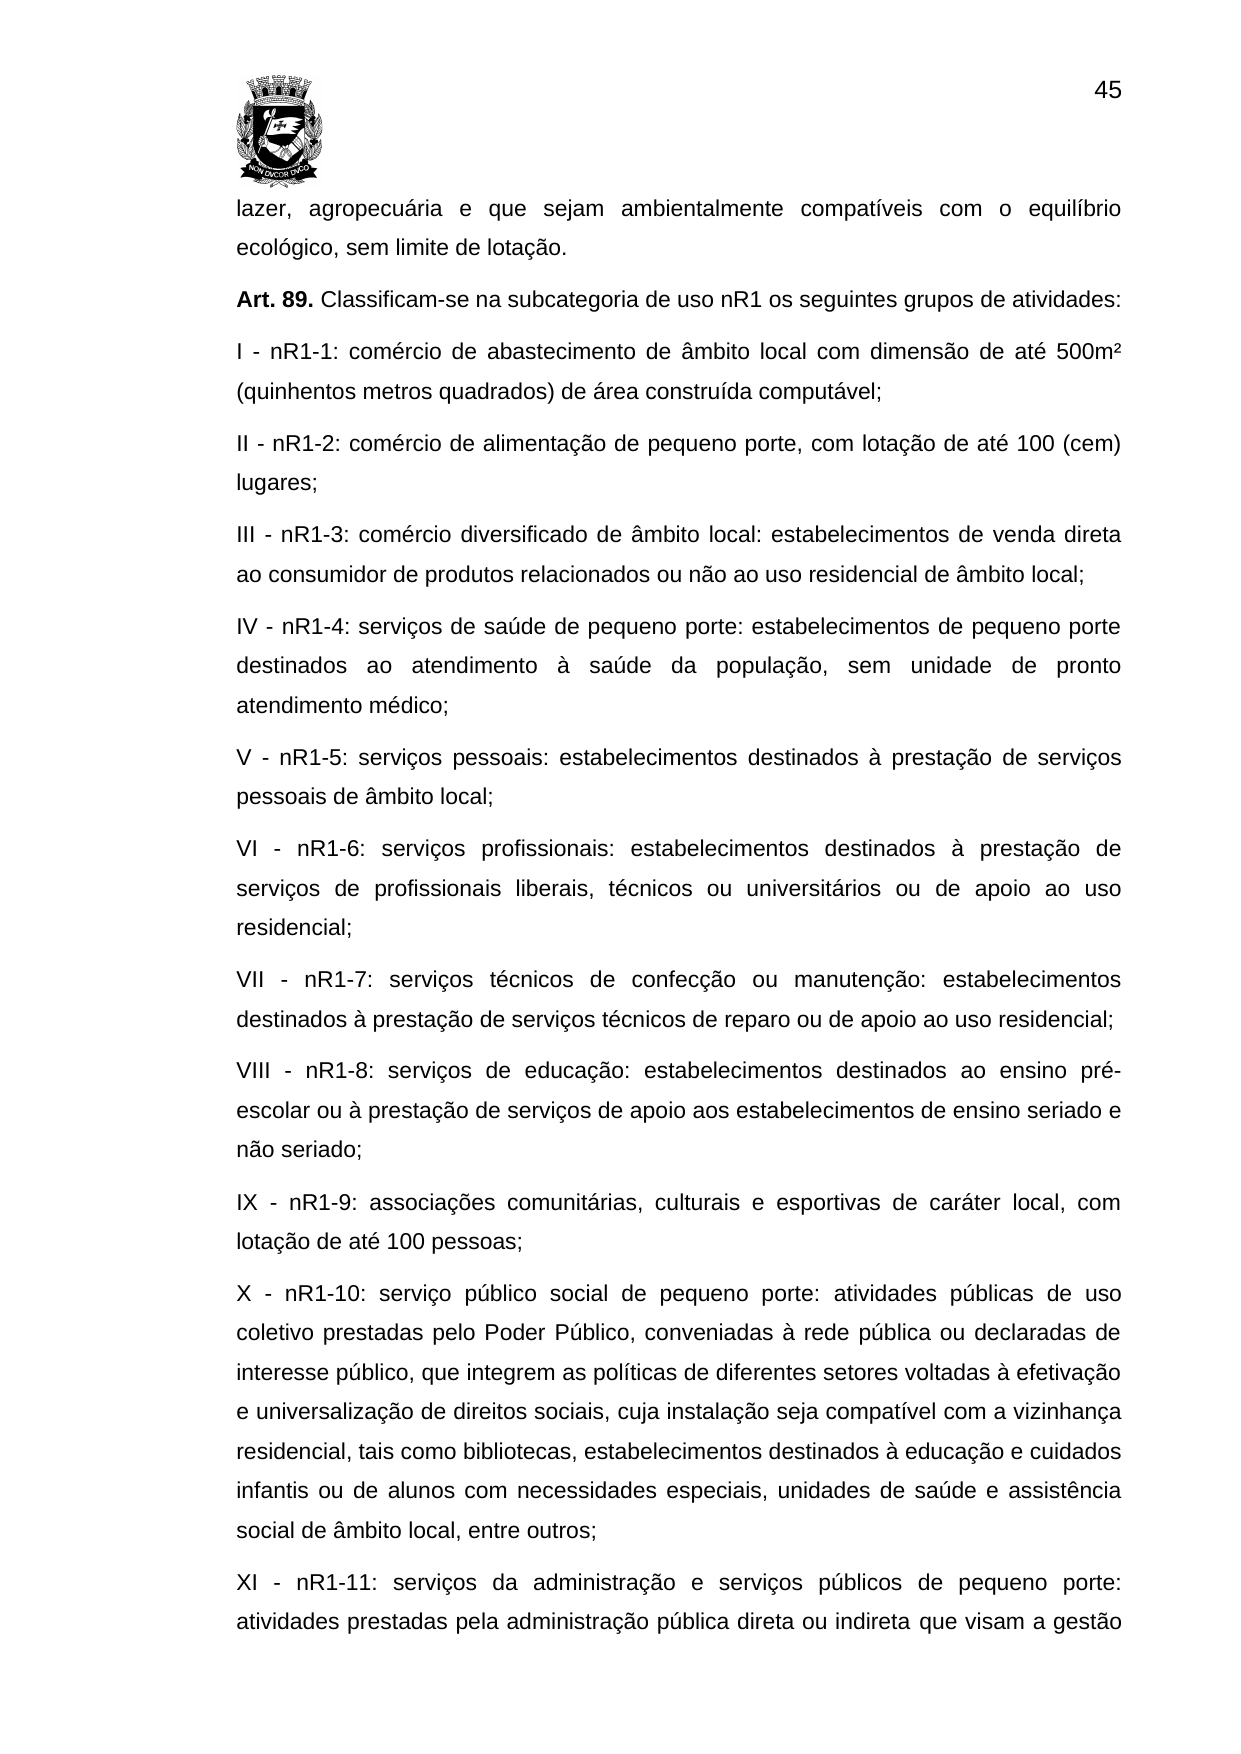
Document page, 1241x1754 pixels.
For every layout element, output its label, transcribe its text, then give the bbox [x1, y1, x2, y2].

text Art. 89. Classificam-se na subcategoria de uso nR1 os seguintes grupos de atividades: [236, 286, 1122, 313]
text VI - nR1-6: serviços profissionais: estabelecimentos destinados à prestação de serviços de profissionais liberais, técnicos ou universitários ou de apoio ao uso residencial; [236, 835, 1122, 940]
text IV - nR1-4: serviços de saúde de pequeno porte: estabelecimentos de pequeno porte destinados ao atendimento à saúde da população, sem unidade de pronto atendimento médico; [236, 613, 1122, 718]
text IX - nR1-9: associações comunitárias, culturais e esportivas de caráter local, com lotação de até 100 pessoas; [236, 1188, 1122, 1254]
text II - nR1-2: comércio de alimentação de pequeno porte, com lotação de até 100 (cem) lugares; [236, 430, 1122, 496]
text V - nR1-5: serviços pessoais: estabelecimentos destinados à prestação de serviços pessoais de âmbito local; [236, 744, 1122, 809]
text lazer, agropecuária e que sejam ambientalmente compatíveis com o equilíbrio ecológico, sem limite de lotação. [236, 195, 1122, 261]
text X - nR1-10: serviço público social de pequeno porte: atividades públicas de uso coletivo prestadas pelo Poder Público, conveniadas à rede pública ou declaradas de interesse público, que integrem as políticas de diferentes setores voltadas à efetivação e universalização de direitos sociais, cuja instalação seja compatível com a vizinhança residencial, tais como bibliotecas, estabelecimentos destinados à educação e cuidados infantis ou de alunos com necessidades especiais, unidades de saúde e assistência social de âmbito local, entre outros; [236, 1280, 1122, 1543]
text XI - nR1-11: serviços da administração e serviços públicos de pequeno porte: atividades prestadas pela administração pública direta ou indireta que visam a gestão [236, 1569, 1122, 1634]
text I - nR1-1: comércio de abastecimento de âmbito local com dimensão de até 500m² (quinhentos metros quadrados) de área construída computável; [236, 338, 1122, 404]
text VII - nR1-7: serviços técnicos de confecção ou manutenção: estabelecimentos destinados à prestação de serviços técnicos de reparo ou de apoio ao uso residencial; [236, 966, 1122, 1032]
text III - nR1-3: comércio diversificado de âmbito local: estabelecimentos de venda direta ao consumidor de produtos relacionados ou não ao uso residencial de âmbito local; [236, 521, 1122, 587]
text VIII - nR1-8: serviços de educação: estabelecimentos destinados ao ensino pré-escolar ou à prestação de serviços de apoio aos estabelecimentos de ensino seriado e não seriado; [236, 1057, 1122, 1163]
